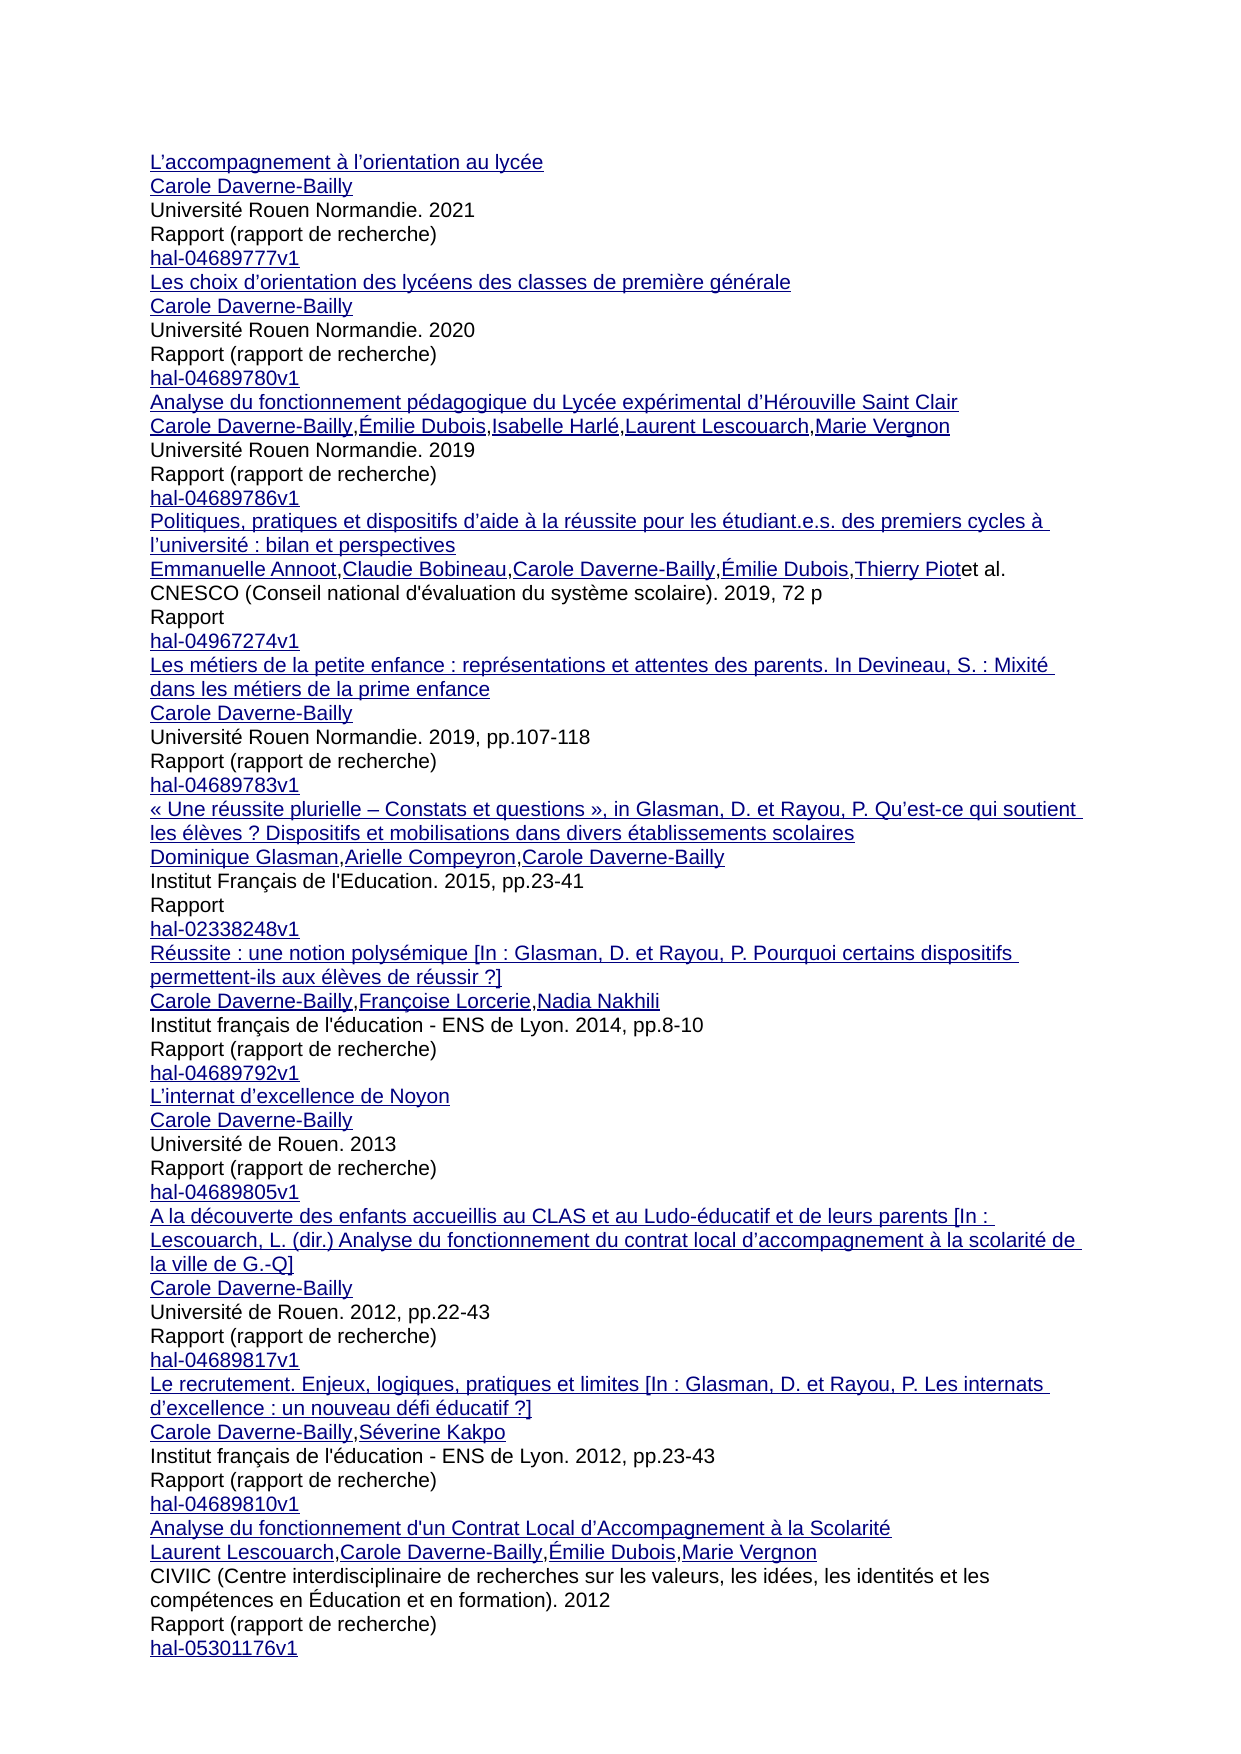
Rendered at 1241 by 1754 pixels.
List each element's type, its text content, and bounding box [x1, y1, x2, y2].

table_cell « Une réussite plurielle – Constats et questions », in Glasman, D. et Rayou, P. Qu’est-ce qui soutient les élèves ? Dispositifs et mobilisations dans divers établissements scolaires Dominique Glasman,Arielle Compeyron,Carole Daverne-Bailly Institut Français de l'Education. 2015, pp.23-41 Rapport hal-02338248v1 [150, 797, 1090, 941]
table_cell Le recrutement. Enjeux, logiques, pratiques et limites [In : Glasman, D. et Rayou, P. Les internats d’excellence : un nouveau défi éducatif ?] Carole Daverne-Bailly,Séverine Kakpo Institut français de l'éducation - ENS de Lyon. 2012, pp.23-43 Rapport (rapport de recherche) hal-04689810v1 [150, 1372, 1090, 1516]
table_cell Réussite : une notion polysémique [In : Glasman, D. et Rayou, P. Pourquoi certains dispositifs permettent-ils aux élèves de réussir ?] Carole Daverne-Bailly,Françoise Lorcerie,Nadia Nakhili Institut français de l'éducation - ENS de Lyon. 2014, pp.8-10 Rapport (rapport de recherche) hal-04689792v1 [150, 941, 1090, 1084]
table_cell Les choix d’orientation des lycéens des classes de première générale Carole Daverne-Bailly Université Rouen Normandie. 2020 Rapport (rapport de recherche) hal-04689780v1 [150, 270, 1090, 389]
table_cell Analyse du fonctionnement pédagogique du Lycée expérimental d’Hérouville Saint Clair Carole Daverne-Bailly,Émilie Dubois,Isabelle Harlé,Laurent Lescouarch,Marie Vergnon Université Rouen Normandie. 2019 Rapport (rapport de recherche) hal-04689786v1 [150, 390, 1090, 509]
table_cell Politiques, pratiques et dispositifs d’aide à la réussite pour les étudiant.e.s. des premiers cycles à l’université : bilan et perspectives Emmanuelle Annoot,Claudie Bobineau,Carole Daverne-Bailly,Émilie Dubois,Thierry Piotet al. CNESCO (Conseil national d'évaluation du système scolaire). 2019, 72 p Rapport hal-04967274v1 [150, 509, 1090, 653]
table_cell Analyse du fonctionnement d'un Contrat Local d’Accompagnement à la Scolarité Laurent Lescouarch,Carole Daverne-Bailly,Émilie Dubois,Marie Vergnon CIVIIC (Centre interdisciplinaire de recherches sur les valeurs, les idées, les identités et les compétences en Éducation et en formation). 2012 Rapport (rapport de recherche) hal-05301176v1 [150, 1516, 1090, 1659]
table_cell Les métiers de la petite enfance : représentations et attentes des parents. In Devineau, S. : Mixité dans les métiers de la prime enfance Carole Daverne-Bailly Université Rouen Normandie. 2019, pp.107-118 Rapport (rapport de recherche) hal-04689783v1 [150, 653, 1090, 797]
table_cell A la découverte des enfants accueillis au CLAS et au Ludo-éducatif et de leurs parents [In : Lescouarch, L. (dir.) Analyse du fonctionnement du contrat local d’accompagnement à la scolarité de la ville de G.-Q] Carole Daverne-Bailly Université de Rouen. 2012, pp.22-43 Rapport (rapport de recherche) hal-04689817v1 [150, 1204, 1090, 1372]
table_cell L’internat d’excellence de Noyon Carole Daverne-Bailly Université de Rouen. 2013 Rapport (rapport de recherche) hal-04689805v1 [150, 1084, 1090, 1204]
table_cell L’accompagnement à l’orientation au lycée Carole Daverne-Bailly Université Rouen Normandie. 2021 Rapport (rapport de recherche) hal-04689777v1 [150, 150, 1090, 270]
